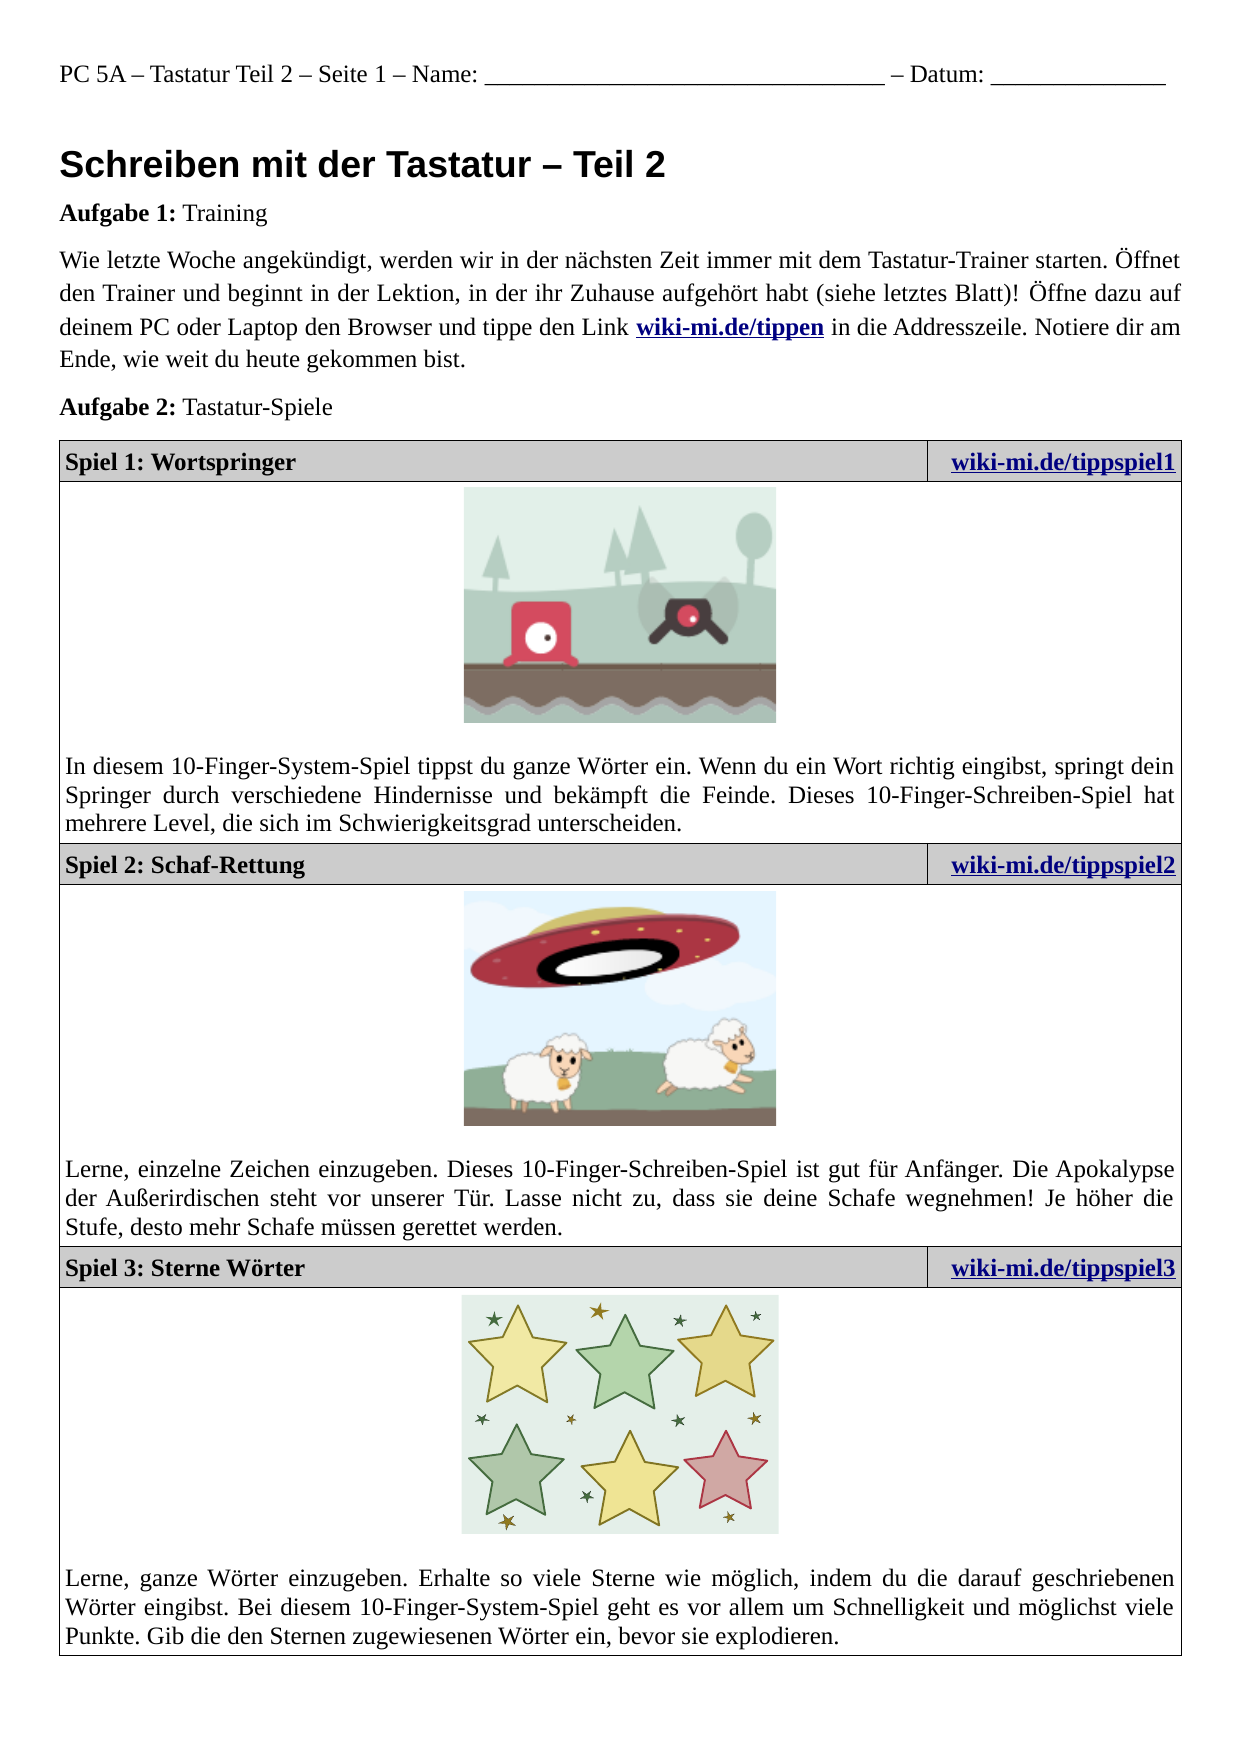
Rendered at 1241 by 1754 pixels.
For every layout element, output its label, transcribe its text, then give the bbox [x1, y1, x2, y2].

table_cell In diesem 10-Finger-System-Spiel tippst du ganze Wörter ein. Wenn du ein Wort richtig eingibst, springt dein Springer durch verschiedene Hindernisse und bekämpft die Feinde. Dieses 10-Finger-Schreiben-Spiel hat mehrere Level, die sich im Schwierigkeitsgrad unterscheiden. [60, 482, 1181, 843]
table_cell Lerne, ganze Wörter einzugeben. Erhalte so viele Sterne wie möglich, indem du die darauf geschriebenen Wörter eingibst. Bei diesem 10-Finger-System-Spiel geht es vor allem um Schnelligkeit und möglichst viele Punkte. Gib die den Sternen zugewiesenen Wörter ein, bevor sie explodieren. [60, 1288, 1181, 1655]
table_cell wiki-mi.de/tippspiel3 [928, 1247, 1181, 1287]
subtitle Schreiben mit der Tastatur – Teil 2 [59, 142, 1181, 185]
text Wie letzte Woche angekündigt, werden wir in der nächsten Zeit immer mit dem Tastatur-Trainer starten. Öffnet den Trainer und beginnt in der Lektion, in der ihr Zuhause aufgehört habt (siehe letztes Blatt)! Öffne dazu auf deinem PC oder Laptop den Browser und tippe den Link wiki-mi.de/tippen in die Addresszeile. Notiere dir am Ende, wie weit du heute gekommen bist. [59, 246, 1181, 373]
picture [463, 487, 777, 723]
table_cell Spiel 3: Sterne Wörter [60, 1247, 927, 1287]
table_header wiki-mi.de/tippspiel1 [928, 441, 1181, 481]
table_cell wiki-mi.de/tippspiel2 [928, 844, 1181, 884]
text Aufgabe 2: Tastatur-Spiele [59, 392, 1181, 421]
table_cell Lerne, einzelne Zeichen einzugeben. Dieses 10-Finger-Schreiben-Spiel ist gut für Anfänger. Die Apokalypse der Außerirdischen steht vor unserer Tür. Lasse nicht zu, dass sie deine Schafe wegnehmen! Je höher die Stufe, desto mehr Schafe müssen gerettet werden. [60, 885, 1181, 1246]
picture [463, 891, 777, 1126]
table_cell Spiel 2: Schaf-Rettung [60, 844, 927, 884]
text Aufgabe 1: Training [59, 198, 1181, 227]
table_header Spiel 1: Wortspringer [60, 441, 927, 481]
